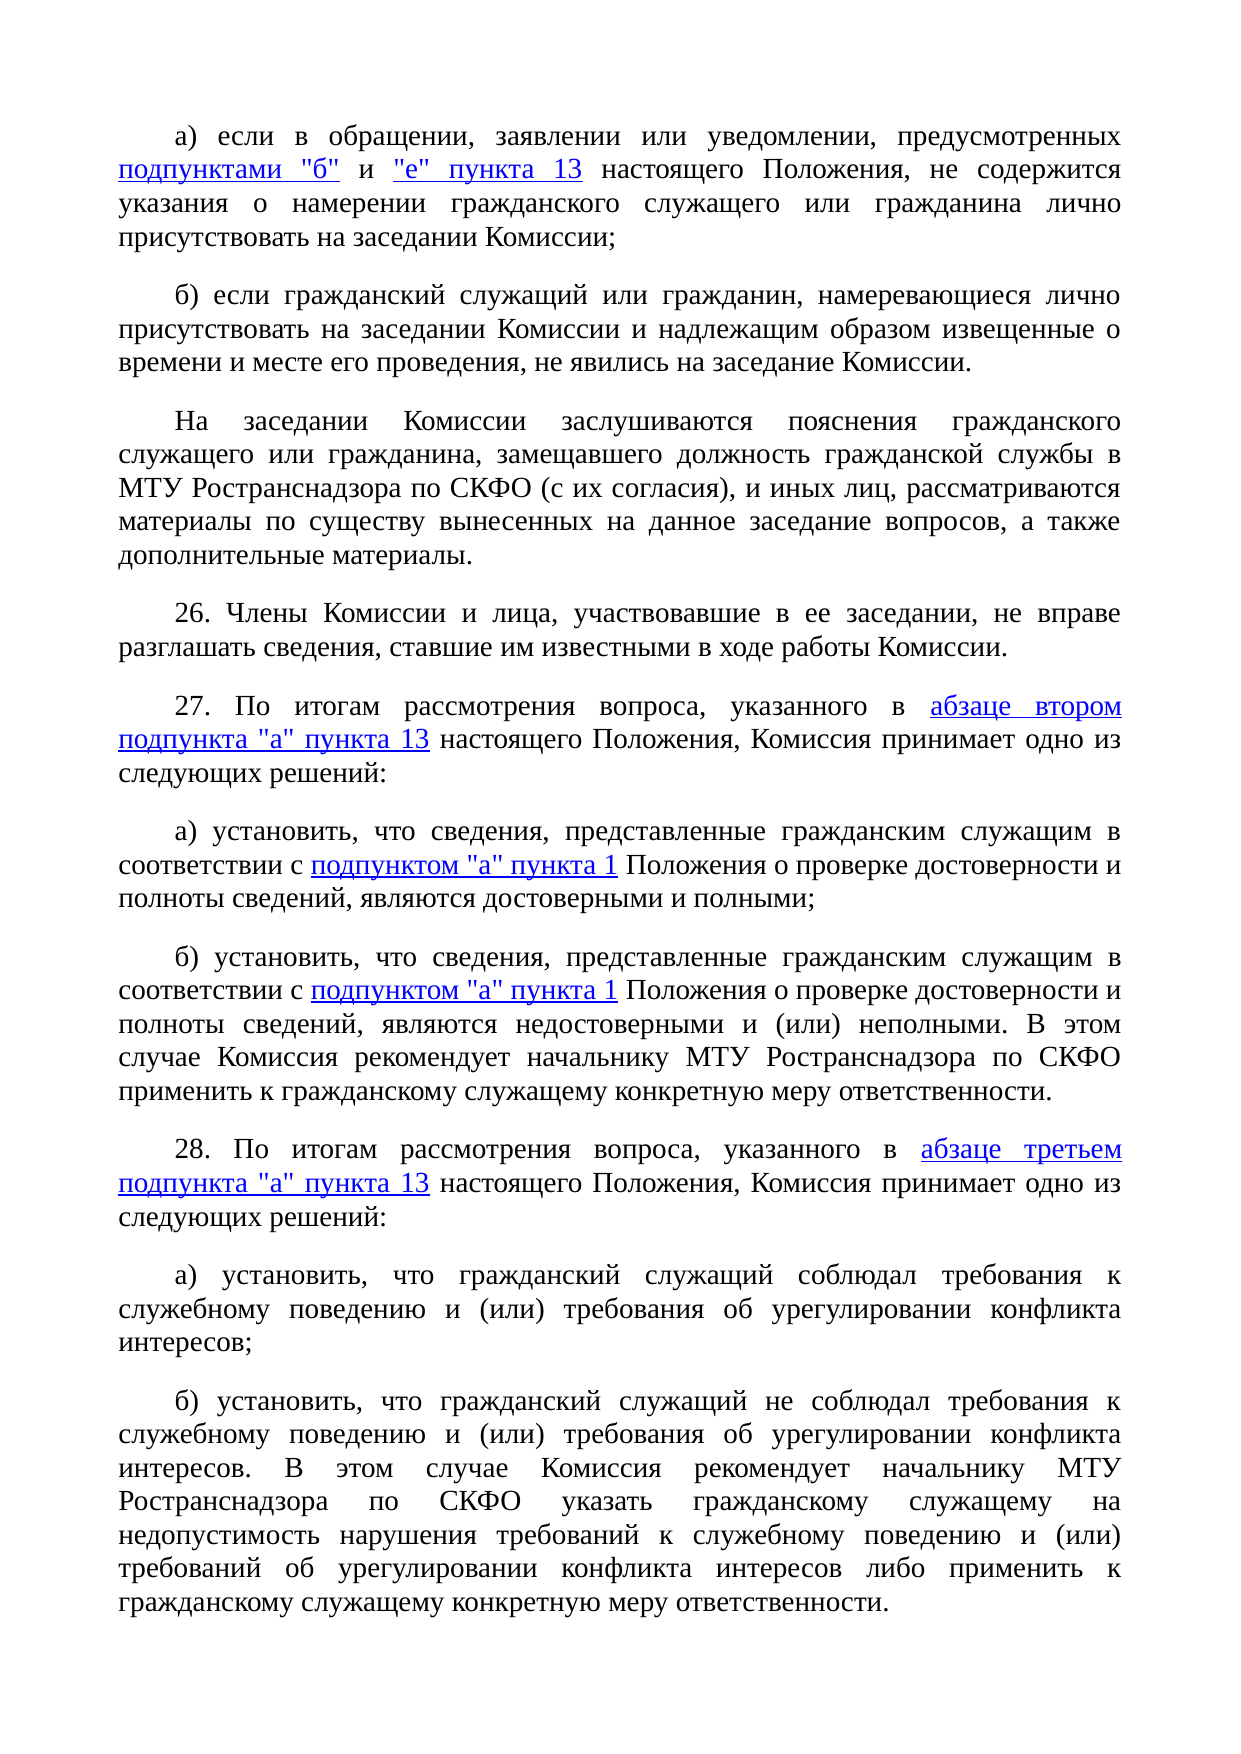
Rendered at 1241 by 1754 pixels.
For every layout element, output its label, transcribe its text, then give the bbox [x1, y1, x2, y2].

text 26. Члены Комиссии и лица, участвовавшие в ее заседании, не вправе разглашать сведения, ставшие им известными в ходе работы Комиссии. [118, 596, 1122, 663]
text 28. По итогам рассмотрения вопроса, указанного в абзаце третьем подпункта "а" пункта 13 настоящего Положения, Комиссия принимает одно из следующих решений: [118, 1132, 1122, 1232]
text б) установить, что гражданский служащий не соблюдал требования к служебному поведению и (или) требования об урегулировании конфликта интересов. В этом случае Комиссия рекомендует начальнику МТУ Ространснадзора по СКФО указать гражданскому служащему на недопустимость нарушения требований к служебному поведению и (или) требований об урегулировании конфликта интересов либо применить к гражданскому служащему конкретную меру ответственности. [118, 1383, 1122, 1618]
text 27. По итогам рассмотрения вопроса, указанного в абзаце втором подпункта "а" пункта 13 настоящего Положения, Комиссия принимает одно из следующих решений: [118, 688, 1122, 788]
text б) установить, что сведения, представленные гражданским служащим в соответствии с подпунктом "а" пункта 1 Положения о проверке достоверности и полноты сведений, являются недостоверными и (или) неполными. В этом случае Комиссия рекомендует начальнику МТУ Ространснадзора по СКФО применить к гражданскому служащему конкретную меру ответственности. [118, 939, 1122, 1107]
text На заседании Комиссии заслушиваются пояснения гражданского служащего или гражданина, замещавшего должность гражданской службы в МТУ Ространснадзора по СКФО (с их согласия), и иных лиц, рассматриваются материалы по существу вынесенных на данное заседание вопросов, а также дополнительные материалы. [118, 403, 1122, 571]
text б) если гражданский служащий или гражданин, намеревающиеся лично присутствовать на заседании Комиссии и надлежащим образом извещенные о времени и месте его проведения, не явились на заседание Комиссии. [118, 277, 1122, 378]
text а) установить, что сведения, представленные гражданским служащим в соответствии с подпунктом "а" пункта 1 Положения о проверке достоверности и полноты сведений, являются достоверными и полными; [118, 813, 1122, 914]
text а) установить, что гражданский служащий соблюдал требования к служебному поведению и (или) требования об урегулировании конфликта интересов; [118, 1257, 1122, 1358]
text а) если в обращении, заявлении или уведомлении, предусмотренных подпунктами "б" и "е" пункта 13 настоящего Положения, не содержится указания о намерении гражданского служащего или гражданина лично присутствовать на заседании Комиссии; [118, 118, 1122, 252]
